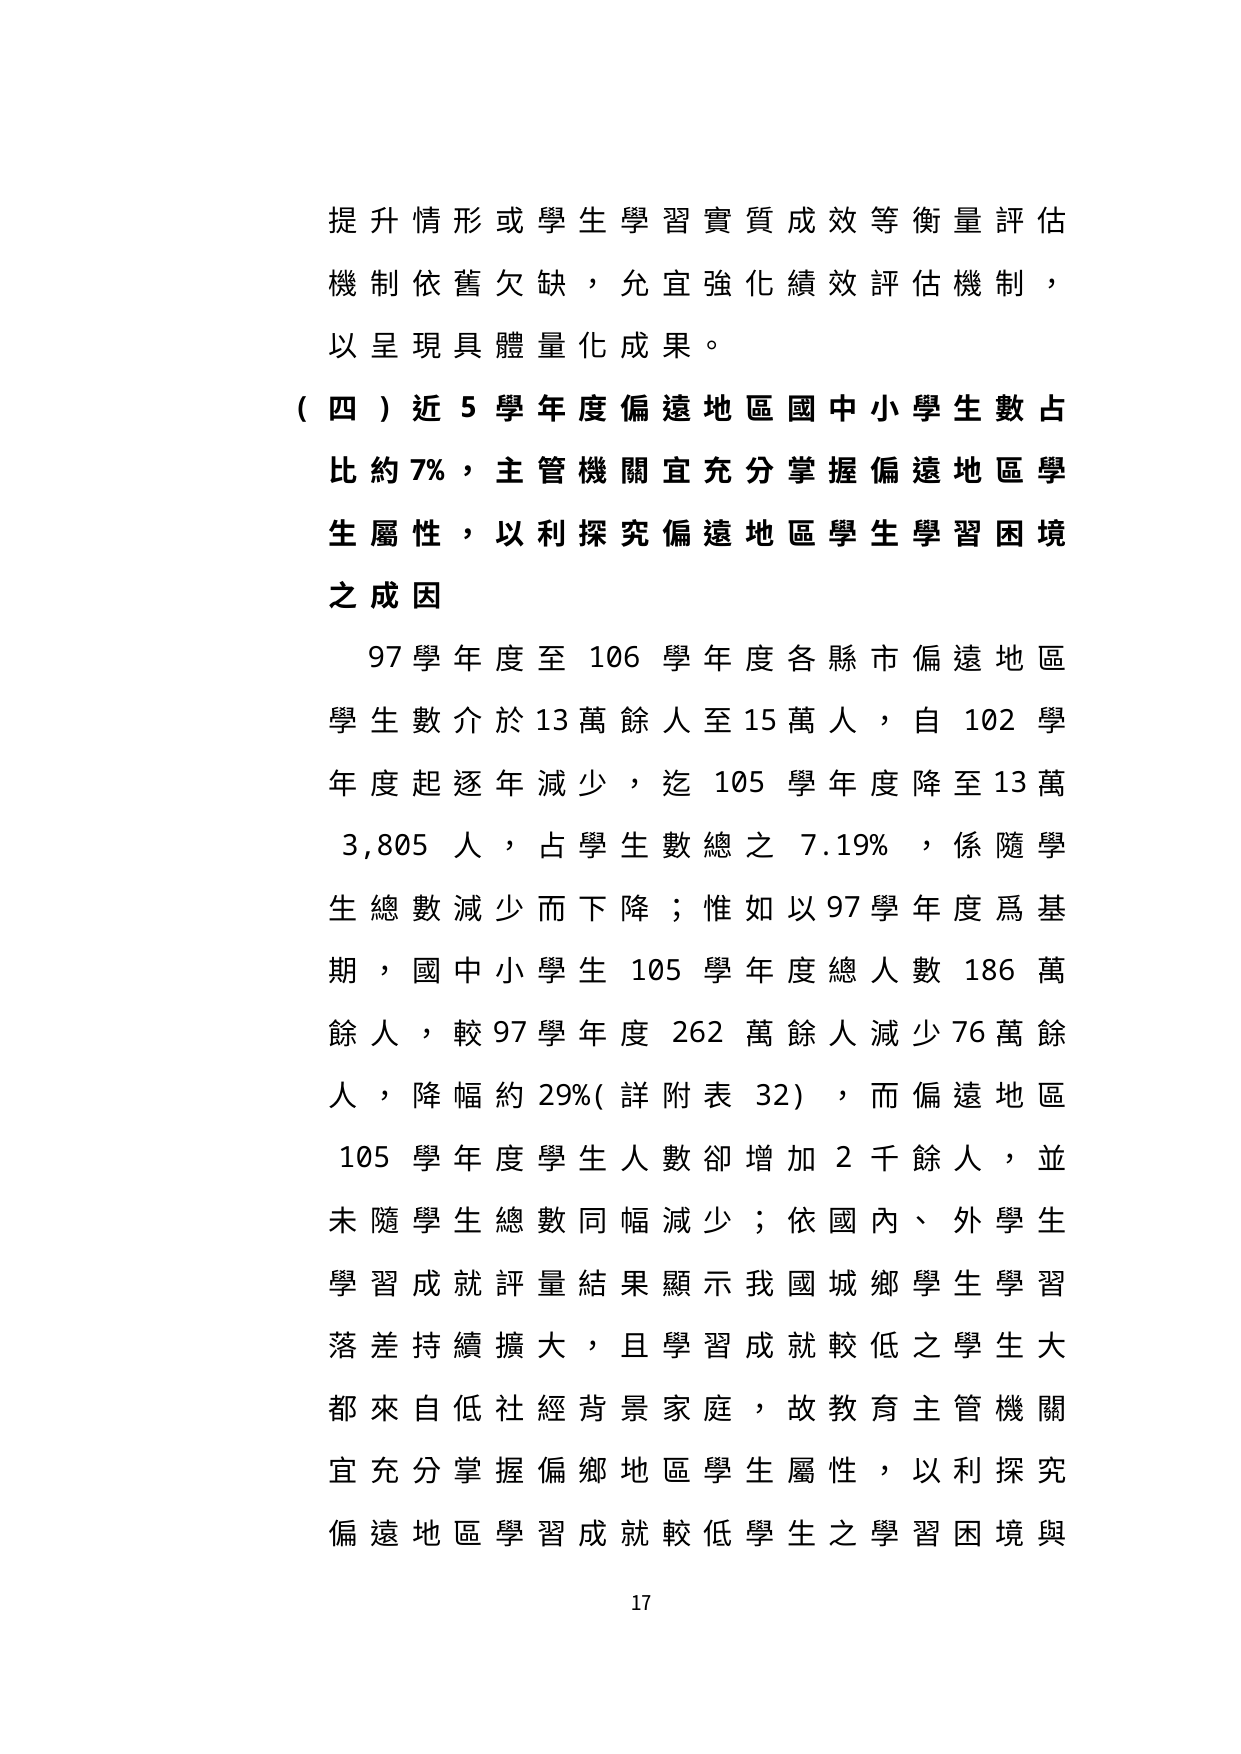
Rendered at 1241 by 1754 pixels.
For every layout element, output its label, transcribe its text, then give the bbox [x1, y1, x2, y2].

text (四)近5學年度偏遠地區國中小學生數占比約7%，主管機關宜充分掌握偏遠地區學生屬性，以利探究偏遠地區學生學習困境之成因 [256, 365, 1072, 615]
text 97學年度至106學年度各縣市偏遠地區學生數介於13萬餘人至15萬人，自102學年度起逐年減少，迄105學年度降至13萬3,805人，占學生數總之7.19%，係隨學生總數減少而下降；惟如以97學年度爲基期，國中小學生105學年度總人數186萬餘人，較97學年度262萬餘人減少76萬餘人，降幅約29%(詳附表32)，而偏遠地區105學年度學生人數卻增加2千餘人，並未隨學生總數同幅減少；依國內、外學生學習成就評量結果顯示我國城鄉學生學習落差持續擴大，且學習成就較低之學生大都來自低社經背景家庭，故教育主管機關宜充分掌握偏鄉地區學生屬性，以利探究偏遠地區學習成就較低學生之學習困境與成因，並供規劃偏遠地區相關政策之參考。 [286, 615, 1072, 1552]
text 提升情形或學生學習實質成效等衡量評估機制依舊欠缺，允宜強化績效評估機制，以呈現具體量化成果。 [286, 177, 1072, 365]
